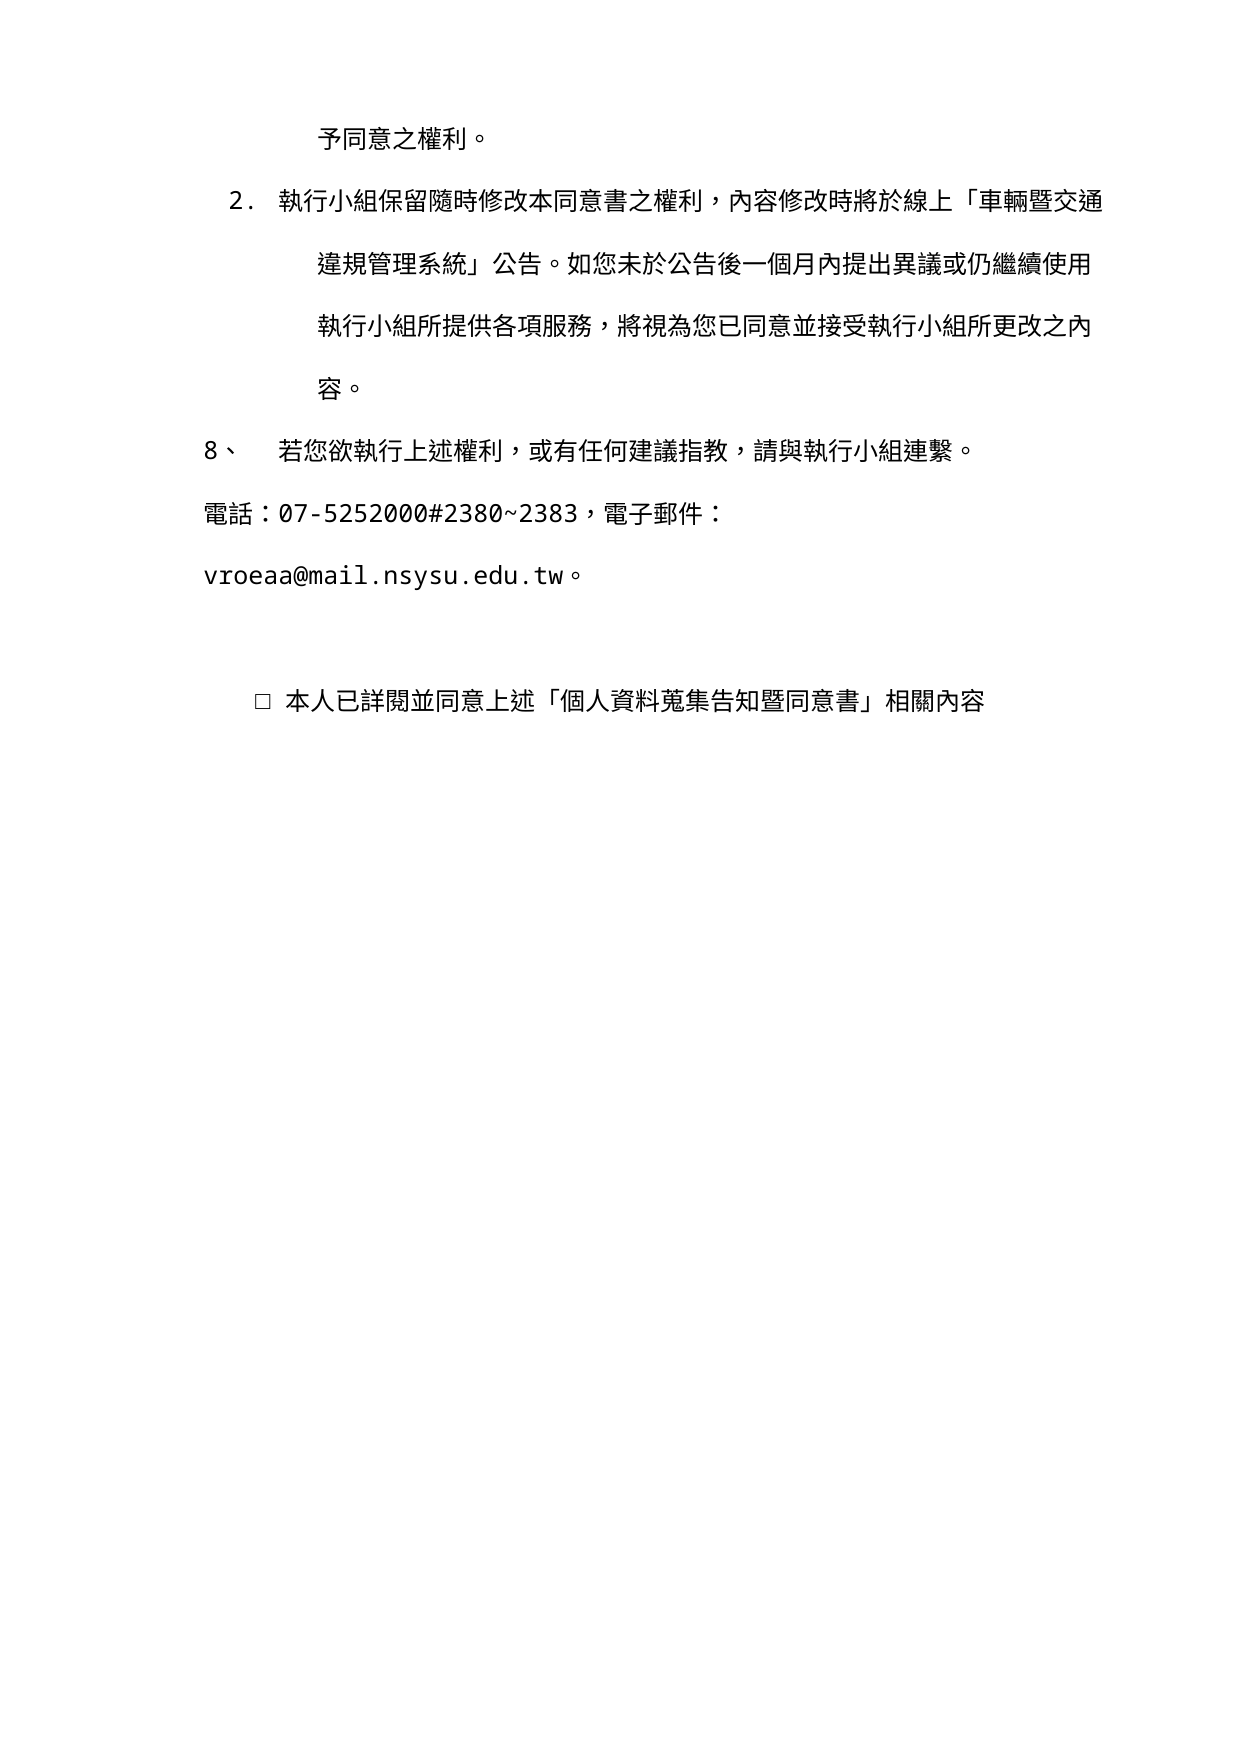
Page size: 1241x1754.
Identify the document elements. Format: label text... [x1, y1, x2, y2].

list 若您欲執行上述權利，或有任何建議指教，請與執行小組連繫。 [203, 408, 1112, 471]
text 電話：07-5252000#2380~2383，電子郵件：vroeaa@mail.nsysu.edu.tw。 [203, 471, 1112, 596]
text □ 本人已詳閱並同意上述「個人資料蒐集告知暨同意書」相關內容 [128, 658, 1112, 721]
list 執行小組保留隨時修改本同意書之權利，內容修改時將於線上「車輛暨交通違規管理系統」公告。如您未於公告後一個月內提出異議或仍繼續使用執行小組所提供各項服務，將視為您已同意並接受執行小組所更改之內容。 [228, 158, 1112, 408]
list 予同意之權利。 [228, 96, 1112, 158]
